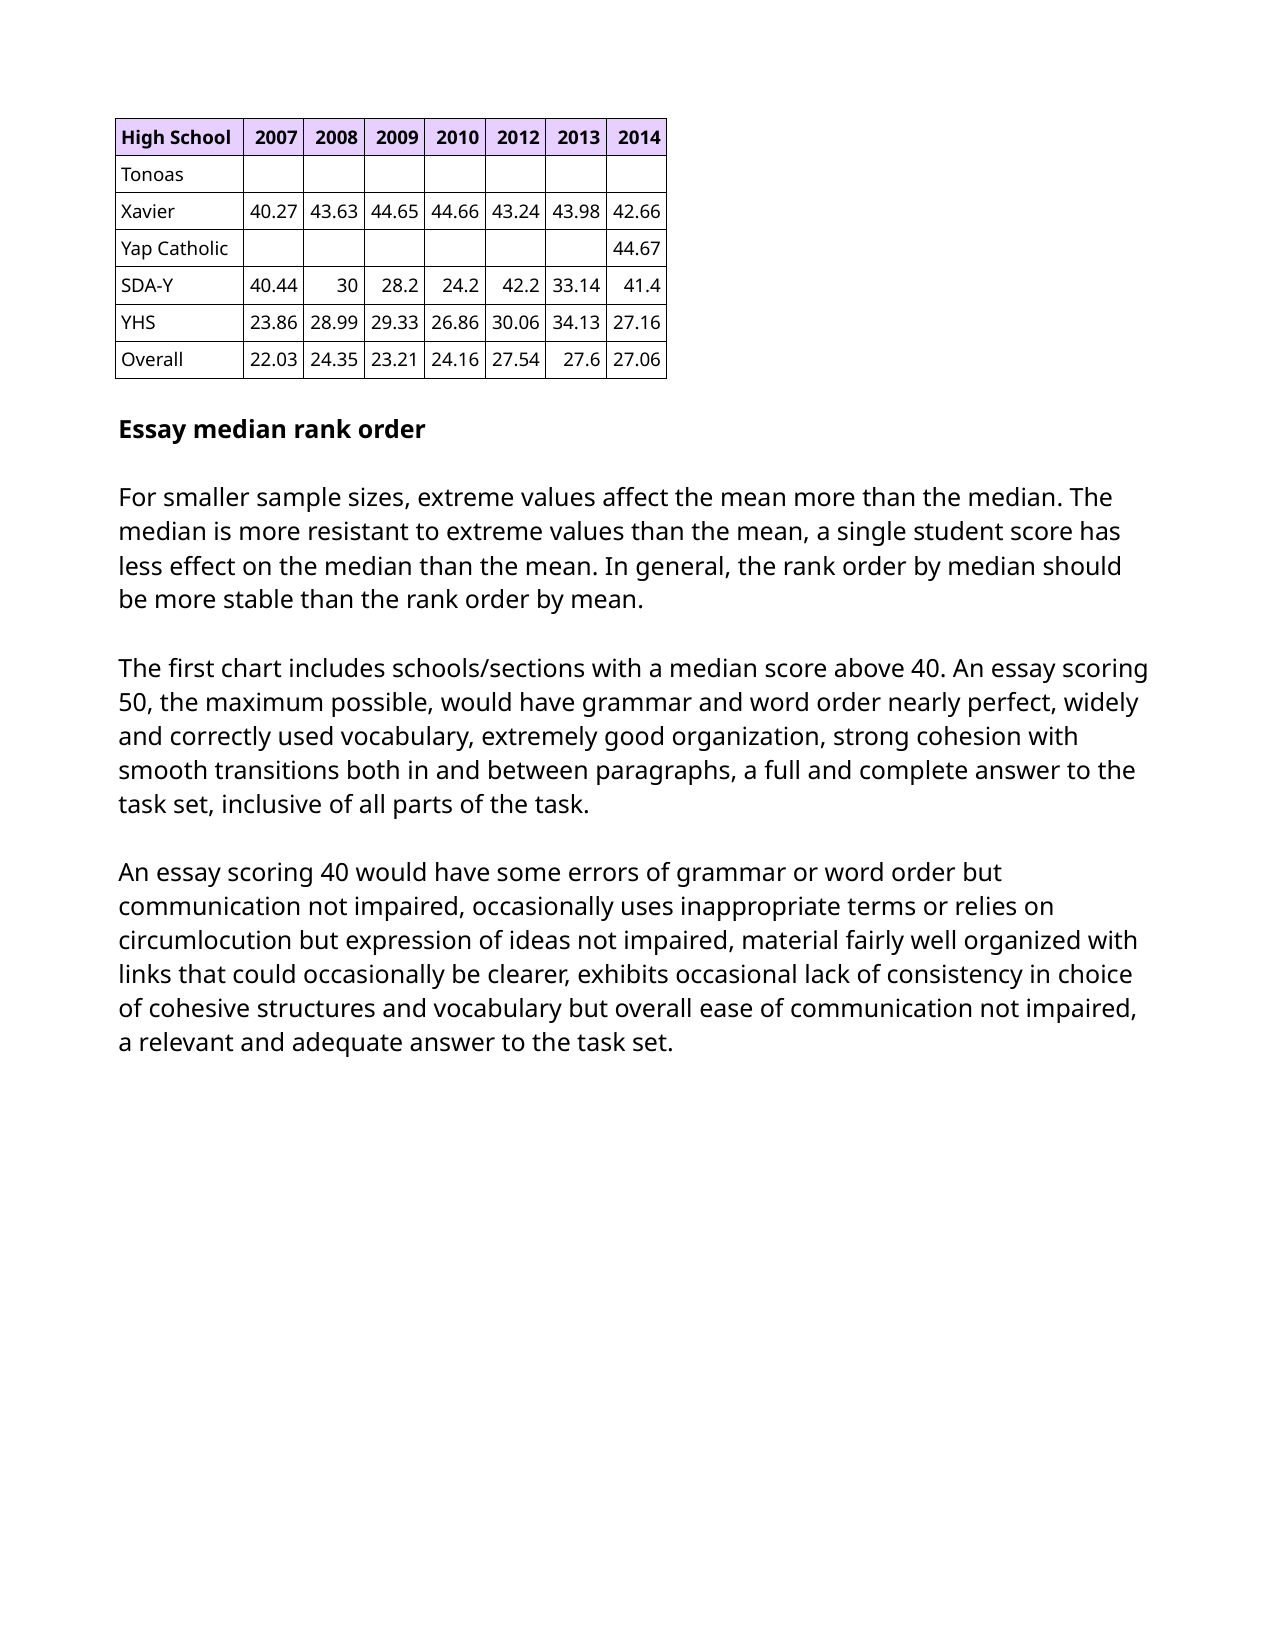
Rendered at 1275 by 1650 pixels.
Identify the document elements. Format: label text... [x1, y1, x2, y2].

table_cell 27.16 [607, 305, 666, 341]
table_cell 44.66 [425, 193, 485, 229]
table_cell [304, 156, 364, 192]
table_cell 30 [304, 267, 364, 303]
table_cell [425, 230, 485, 266]
table_cell [486, 156, 545, 192]
table_header 2012 [486, 119, 545, 155]
table_cell [244, 230, 303, 266]
text An essay scoring 40 would have some errors of grammar or word order but communication not impaired, occasionally uses inappropriate terms or relies on circumlocution but expression of ideas not impaired, material fairly well organized with links that could occasionally be clearer, exhibits occasional lack of consistency in choice of cohesive structures and vocabulary but overall ease of communication not impaired, a relevant and adequate answer to the task set. [118, 855, 1157, 1059]
table_cell 33.14 [546, 267, 606, 303]
table_cell 24.2 [425, 267, 485, 303]
text Essay median rank order [118, 412, 1157, 446]
table_cell [546, 156, 606, 192]
table_cell 27.54 [486, 342, 545, 378]
table_cell [244, 156, 303, 192]
table_cell Overall [116, 342, 243, 378]
table_cell Tonoas [116, 156, 243, 192]
table_cell [365, 230, 424, 266]
table_cell 40.27 [244, 193, 303, 229]
table_cell 27.06 [607, 342, 666, 378]
table_cell 40.44 [244, 267, 303, 303]
table_cell 23.86 [244, 305, 303, 341]
table_cell 41.4 [607, 267, 666, 303]
table_cell 44.67 [607, 230, 666, 266]
table_cell YHS [116, 305, 243, 341]
table_cell 27.6 [546, 342, 606, 378]
table_cell 43.24 [486, 193, 545, 229]
table_cell 34.13 [546, 305, 606, 341]
table_cell 43.63 [304, 193, 364, 229]
table_cell 30.06 [486, 305, 545, 341]
table_cell [304, 230, 364, 266]
table_cell [425, 156, 485, 192]
table_cell 22.03 [244, 342, 303, 378]
table_header 2014 [607, 119, 666, 155]
table_cell 28.99 [304, 305, 364, 341]
table_cell 23.21 [365, 342, 424, 378]
table_cell 43.98 [546, 193, 606, 229]
table_header 2010 [425, 119, 485, 155]
table_cell 28.2 [365, 267, 424, 303]
table_header High School [116, 119, 243, 155]
table_cell 24.16 [425, 342, 485, 378]
table_cell Xavier [116, 193, 243, 229]
table_cell [486, 230, 545, 266]
table_cell 42.2 [486, 267, 545, 303]
table_cell [546, 230, 606, 266]
text The first chart includes schools/sections with a median score above 40. An essay scoring 50, the maximum possible, would have grammar and word order nearly perfect, widely and correctly used vocabulary, extremely good organization, strong cohesion with smooth transitions both in and between paragraphs, a full and complete answer to the task set, inclusive of all parts of the task. [118, 650, 1157, 821]
table_cell 42.66 [607, 193, 666, 229]
table_header 2007 [244, 119, 303, 155]
table_cell SDA-Y [116, 267, 243, 303]
table_cell Yap Catholic [116, 230, 243, 266]
table_cell 24.35 [304, 342, 364, 378]
text For smaller sample sizes, extreme values affect the mean more than the median. The median is more resistant to extreme values than the mean, a single student score has less effect on the median than the mean. In general, the rank order by median should be more stable than the rank order by mean. [118, 480, 1157, 616]
table_header 2009 [365, 119, 424, 155]
table_cell [365, 156, 424, 192]
table_cell [607, 156, 666, 192]
table_cell 29.33 [365, 305, 424, 341]
table_header 2013 [546, 119, 606, 155]
table_cell 44.65 [365, 193, 424, 229]
table_header 2008 [304, 119, 364, 155]
table_cell 26.86 [425, 305, 485, 341]
